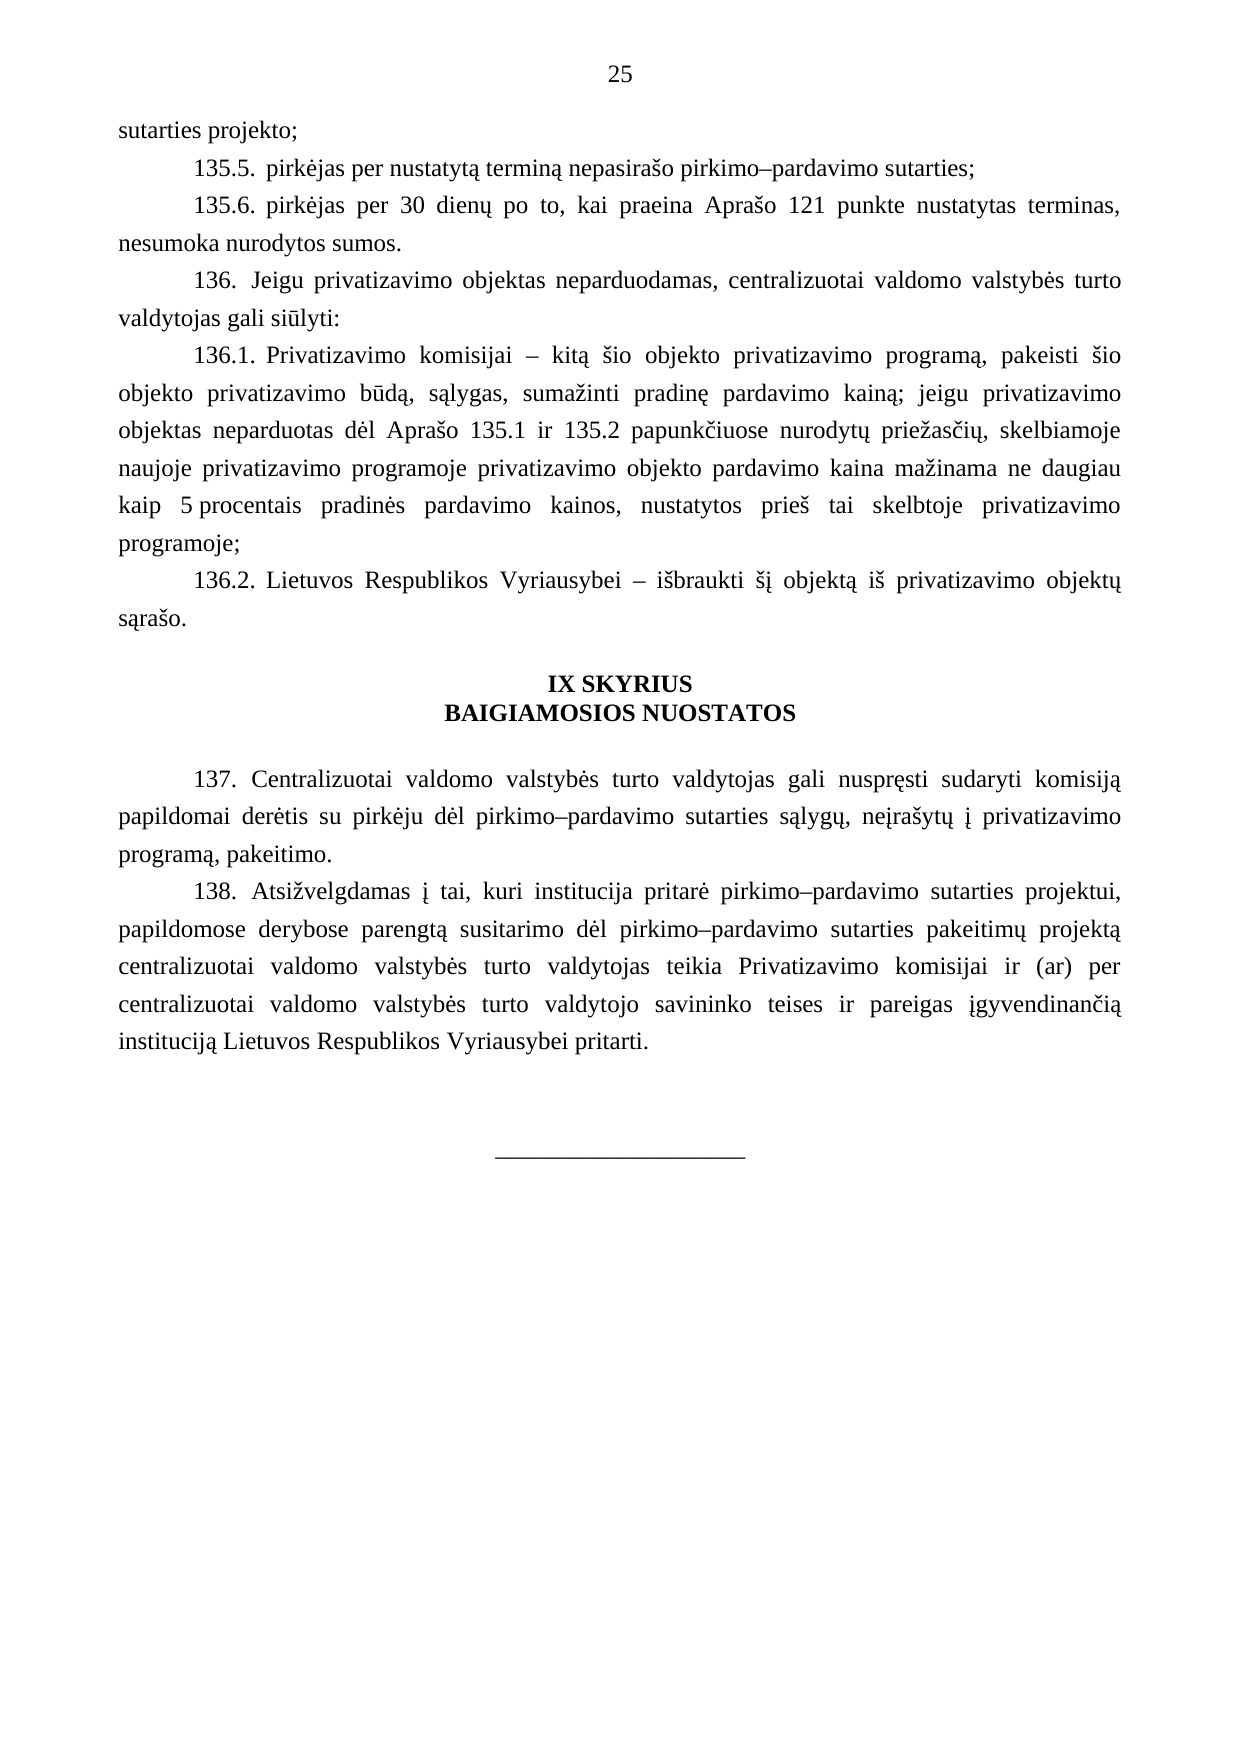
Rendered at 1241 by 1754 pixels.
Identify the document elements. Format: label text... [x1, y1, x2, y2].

text BAIGIAMOSIOS NUOSTATOS [118, 698, 1122, 726]
text 137. Centralizuotai valdomo valstybės turto valdytojas gali nuspręsti sudaryti komisiją papildomai derėtis su pirkėju dėl pirkimo–pardavimo sutarties sąlygų, neįrašytų į privatizavimo programą, pakeitimo. [118, 755, 1122, 868]
text 136.2. Lietuvos Respublikos Vyriausybei – išbraukti šį objektą iš privatizavimo objektų sąrašo. [118, 556, 1122, 631]
text IX SKYRIUS [118, 669, 1122, 698]
text 135.5. pirkėjas per nustatytą terminą nepasirašo pirkimo–pardavimo sutarties; [118, 144, 1122, 181]
text sutarties projekto; [118, 106, 1122, 144]
text 138. Atsižvelgdamas į tai, kuri institucija pritarė pirkimo–pardavimo sutarties projektui, papildomose derybose parengtą susitarimo dėl pirkimo–pardavimo sutarties pakeitimų projektą centralizuotai valdomo valstybės turto valdytojas teikia Privatizavimo komisijai ir (ar) per centralizuotai valdomo valstybės turto valdytojo savininko teises ir pareigas įgyvendinančią instituciją Lietuvos Respublikos Vyriausybei pritarti. [118, 868, 1122, 1055]
text 136.1. Privatizavimo komisijai – kitą šio objekto privatizavimo programą, pakeisti šio objekto privatizavimo būdą, sąlygas, sumažinti pradinę pardavimo kainą; jeigu privatizavimo objektas neparduotas dėl Aprašo 135.1 ir 135.2 papunkčiuose nurodytų priežasčių, skelbiamoje naujoje privatizavimo programoje privatizavimo objekto pardavimo kaina mažinama ne daugiau kaip 5 procentais pradinės pardavimo kainos, nustatytos prieš tai skelbtoje privatizavimo programoje; [118, 331, 1122, 556]
text 135.6. pirkėjas per 30 dienų po to, kai praeina Aprašo 121 punkte nustatytas terminas, nesumoka nurodytos sumos. [118, 181, 1122, 256]
text 136. Jeigu privatizavimo objektas neparduodamas, centralizuotai valdomo valstybės turto valdytojas gali siūlyti: [118, 256, 1122, 331]
text –––––––––––––––––––– [118, 1141, 1122, 1170]
